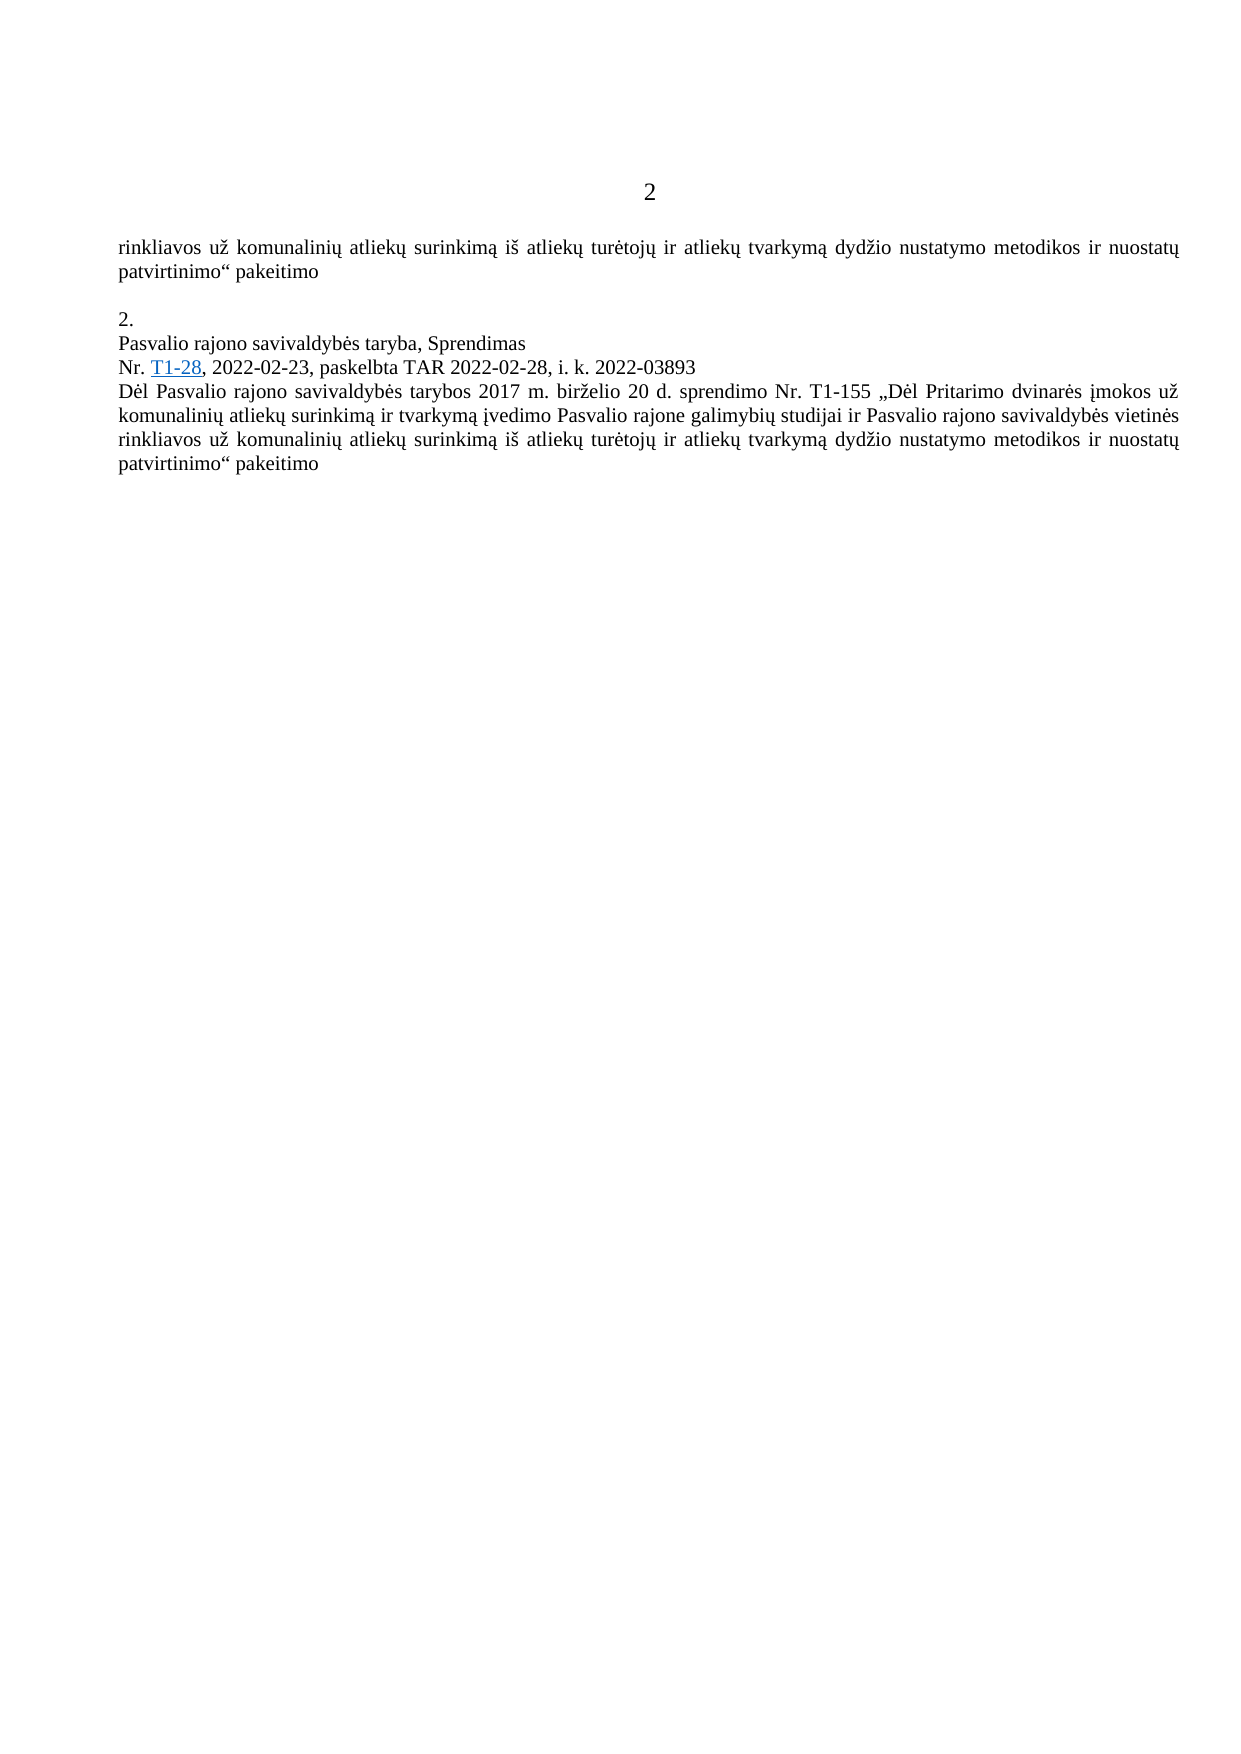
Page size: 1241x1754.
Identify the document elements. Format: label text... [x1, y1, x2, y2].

text Nr. T1-28, 2022-02-23, paskelbta TAR 2022-02-28, i. k. 2022-03893 [118, 355, 1181, 379]
text Dėl Pasvalio rajono savivaldybės tarybos 2017 m. birželio 20 d. sprendimo Nr. T1-155 „Dėl Pritarimo dvinarės įmokos už komunalinių atliekų surinkimą ir tvarkymą įvedimo Pasvalio rajone galimybių studijai ir Pasvalio rajono savivaldybės vietinės rinkliavos už komunalinių atliekų surinkimą iš atliekų turėtojų ir atliekų tvarkymą dydžio nustatymo metodikos ir nuostatų patvirtinimo“ pakeitimo [118, 379, 1181, 475]
text Pasvalio rajono savivaldybės taryba, Sprendimas [118, 331, 1181, 355]
text rinkliavos už komunalinių atliekų surinkimą iš atliekų turėtojų ir atliekų tvarkymą dydžio nustatymo metodikos ir nuostatų patvirtinimo“ pakeitimo [118, 235, 1181, 283]
text 2. [118, 307, 1181, 331]
